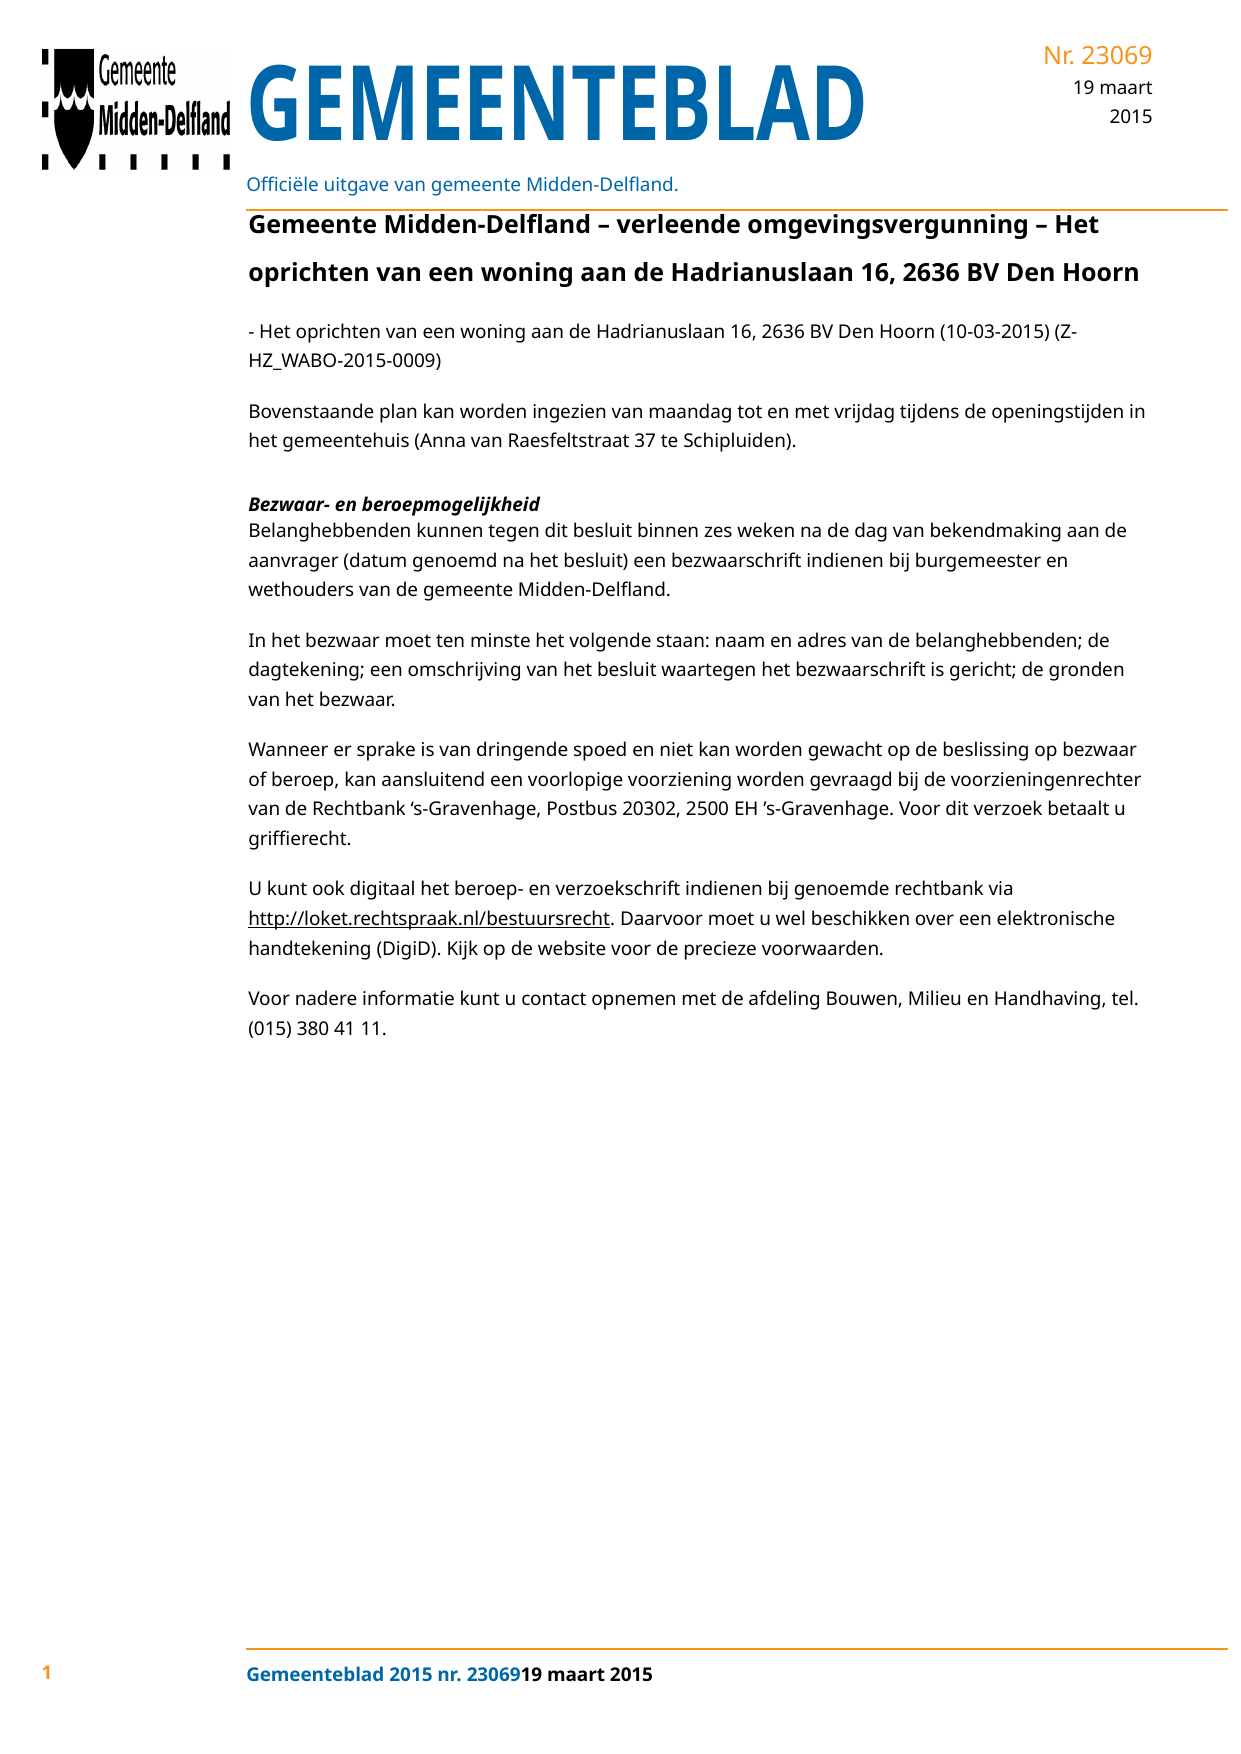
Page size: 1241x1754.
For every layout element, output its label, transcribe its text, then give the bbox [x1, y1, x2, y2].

text Voor nadere informatie kunt u contact opnemen met de afdeling Bouwen, Milieu en Handhaving, tel. (015) 380 41 11. [248, 985, 1152, 1040]
text Bovenstaande plan kan worden ingezien van maandag tot en met vrijdag tijdens de openingstijden in het gemeentehuis (Anna van Raesfeltstraat 37 te Schipluiden). [248, 398, 1152, 453]
text - Het oprichten van een woning aan de Hadrianuslaan 16, 2636 BV Den Hoorn (10-03-2015) (Z-HZ_WABO-2015-0009) [248, 318, 1152, 373]
text Gemeente Midden-Delfland – verleende omgevingsvergunning – Het oprichten van een woning aan de Hadrianuslaan 16, 2636 BV Den Hoorn [248, 211, 1152, 288]
text U kunt ook digitaal het beroep- en verzoekschrift indienen bij genoemde rechtbank via http://loket.rechtspraak.nl/bestuursrecht. Daarvoor moet u wel beschikken over een elektronische handtekening (DigiD). Kijk op de website voor de precieze voorwaarden. [248, 876, 1152, 960]
text Wanneer er sprake is van dringende spoed en niet kan worden gewacht op de beslissing op bezwaar of beroep, kan aansluitend een voorlopige voorziening worden gevraagd bij de voorzieningenrechter van de Rechtbank ‘s-Gravenhage, Postbus 20302, 2500 EH ’s-Gravenhage. Voor dit verzoek betaalt u griffierecht. [248, 736, 1152, 851]
picture [41, 47, 231, 172]
text Belanghebbenden kunnen tegen dit besluit binnen zes weken na de dag van bekendmaking aan de aanvrager (datum genoemd na het besluit) een bezwaarschrift indienen bij burgemeester en wethouders van de gemeente Midden-Delfland. [248, 517, 1152, 602]
text In het bezwaar moet ten minste het volgende staan: naam en adres van de belanghebbenden; de dagtekening; een omschrijving van het besluit waartegen het bezwaarschrift is gericht; de gronden van het bezwaar. [248, 627, 1152, 712]
text Bezwaar- en beroepmogelijkheid [248, 491, 1152, 517]
